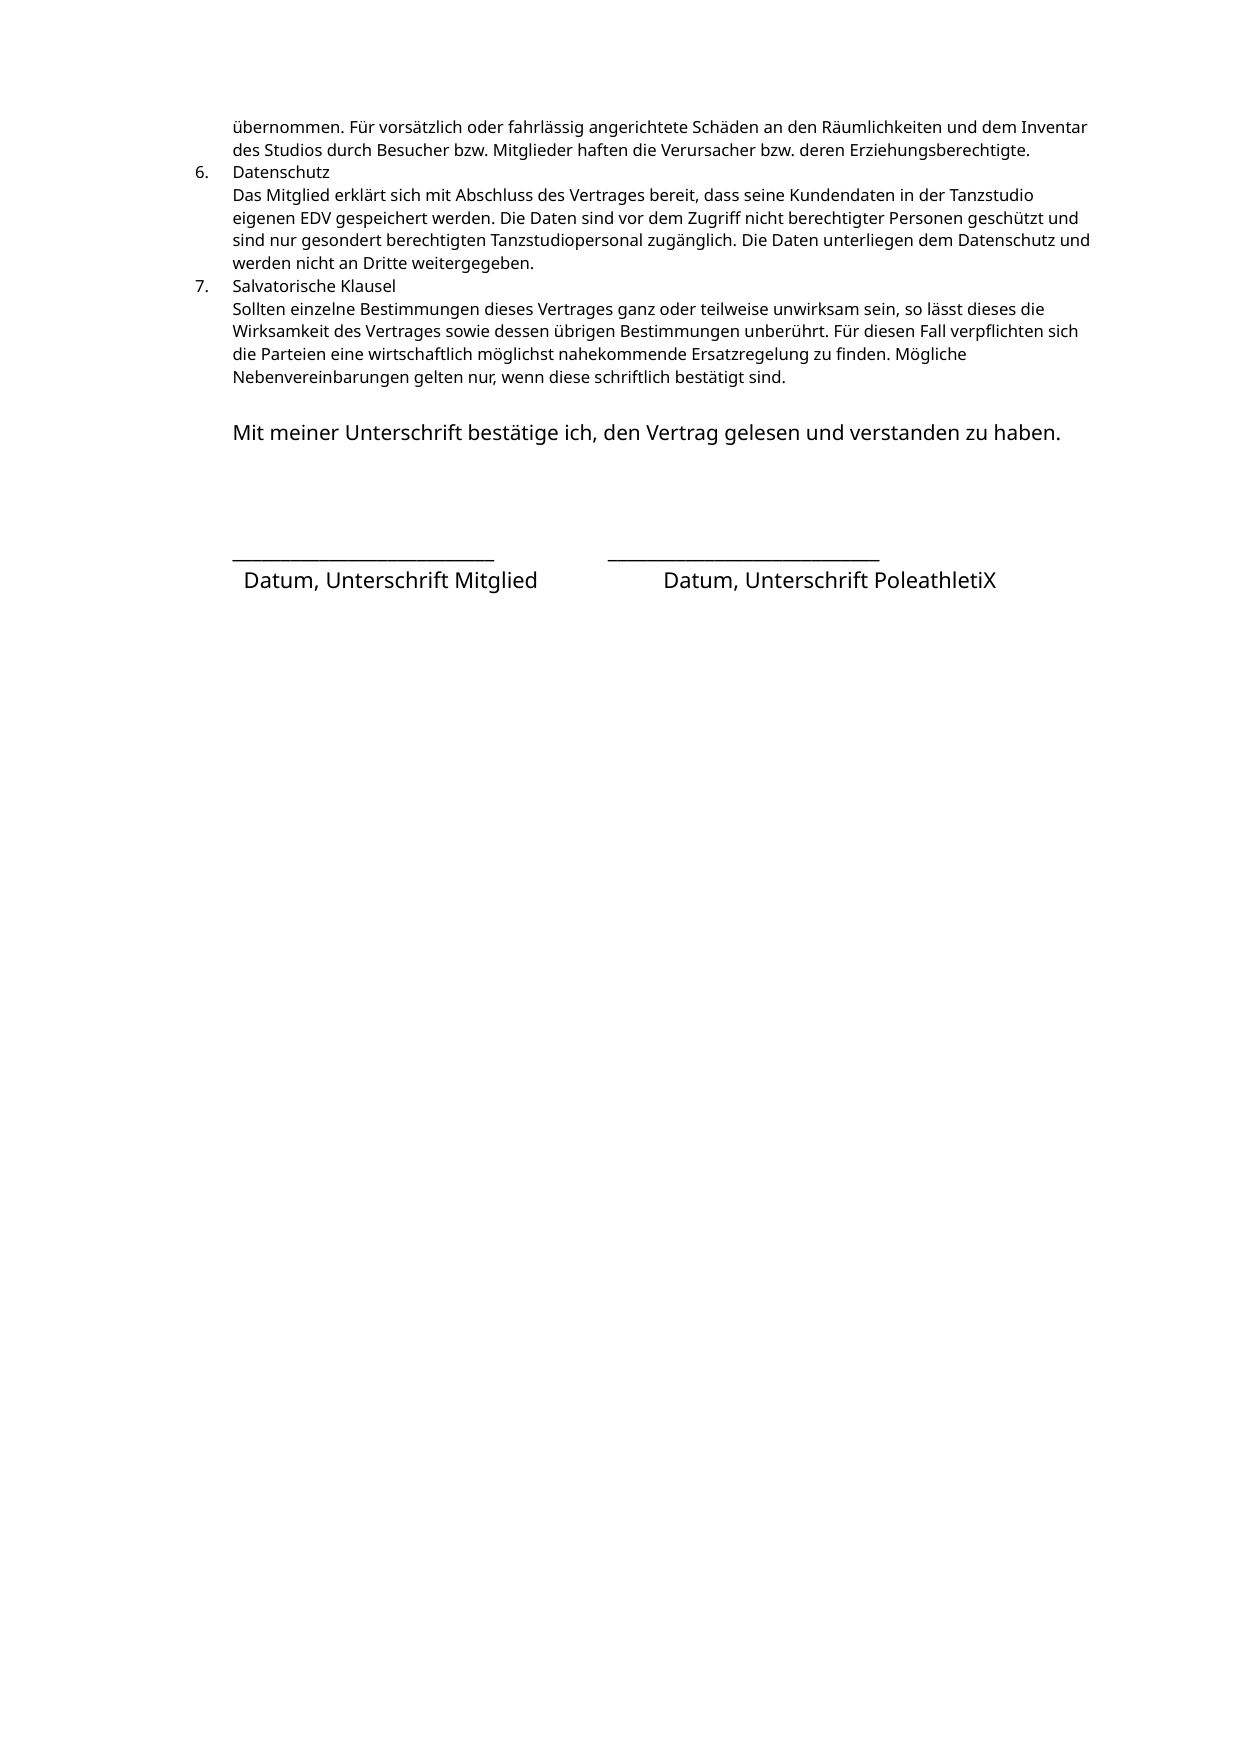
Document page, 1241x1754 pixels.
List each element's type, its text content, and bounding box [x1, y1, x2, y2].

list Datenschutz [195, 161, 1094, 183]
list Sollten einzelne Bestimmungen dieses Vertrages ganz oder teilweise unwirksam sein, so lässt dieses die Wirksamkeit des Vertrages sowie dessen übrigen Bestimmungen unberührt. Für diesen Fall verpflichten sich die Parteien eine wirtschaftlich möglichst nahekommende Ersatzregelung zu finden. Mögliche Nebenvereinbarungen gelten nur, wenn diese schriftlich bestätigt sind. Mit meiner Unterschrift bestätige ich, den Vertrag gelesen und verstanden zu haben. ___________________________ ____________________________ Datum, Unterschrift Mitglied Datum, Unterschrift PoleathletiX [195, 297, 1094, 595]
list übernommen. Für vorsätzlich oder fahrlässig angerichtete Schäden an den Räumlichkeiten und dem Inventar des Studios durch Besucher bzw. Mitglieder haften die Verursacher bzw. deren Erziehungsberechtigte. [195, 115, 1094, 161]
list Salvatorische Klausel [195, 274, 1094, 297]
list Das Mitglied erklärt sich mit Abschluss des Vertrages bereit, dass seine Kundendaten in der Tanzstudio eigenen EDV gespeichert werden. Die Daten sind vor dem Zugriff nicht berechtigter Personen geschützt und sind nur gesondert berechtigten Tanzstudiopersonal zugänglich. Die Daten unterliegen dem Datenschutz und werden nicht an Dritte weitergegeben. [195, 183, 1094, 274]
